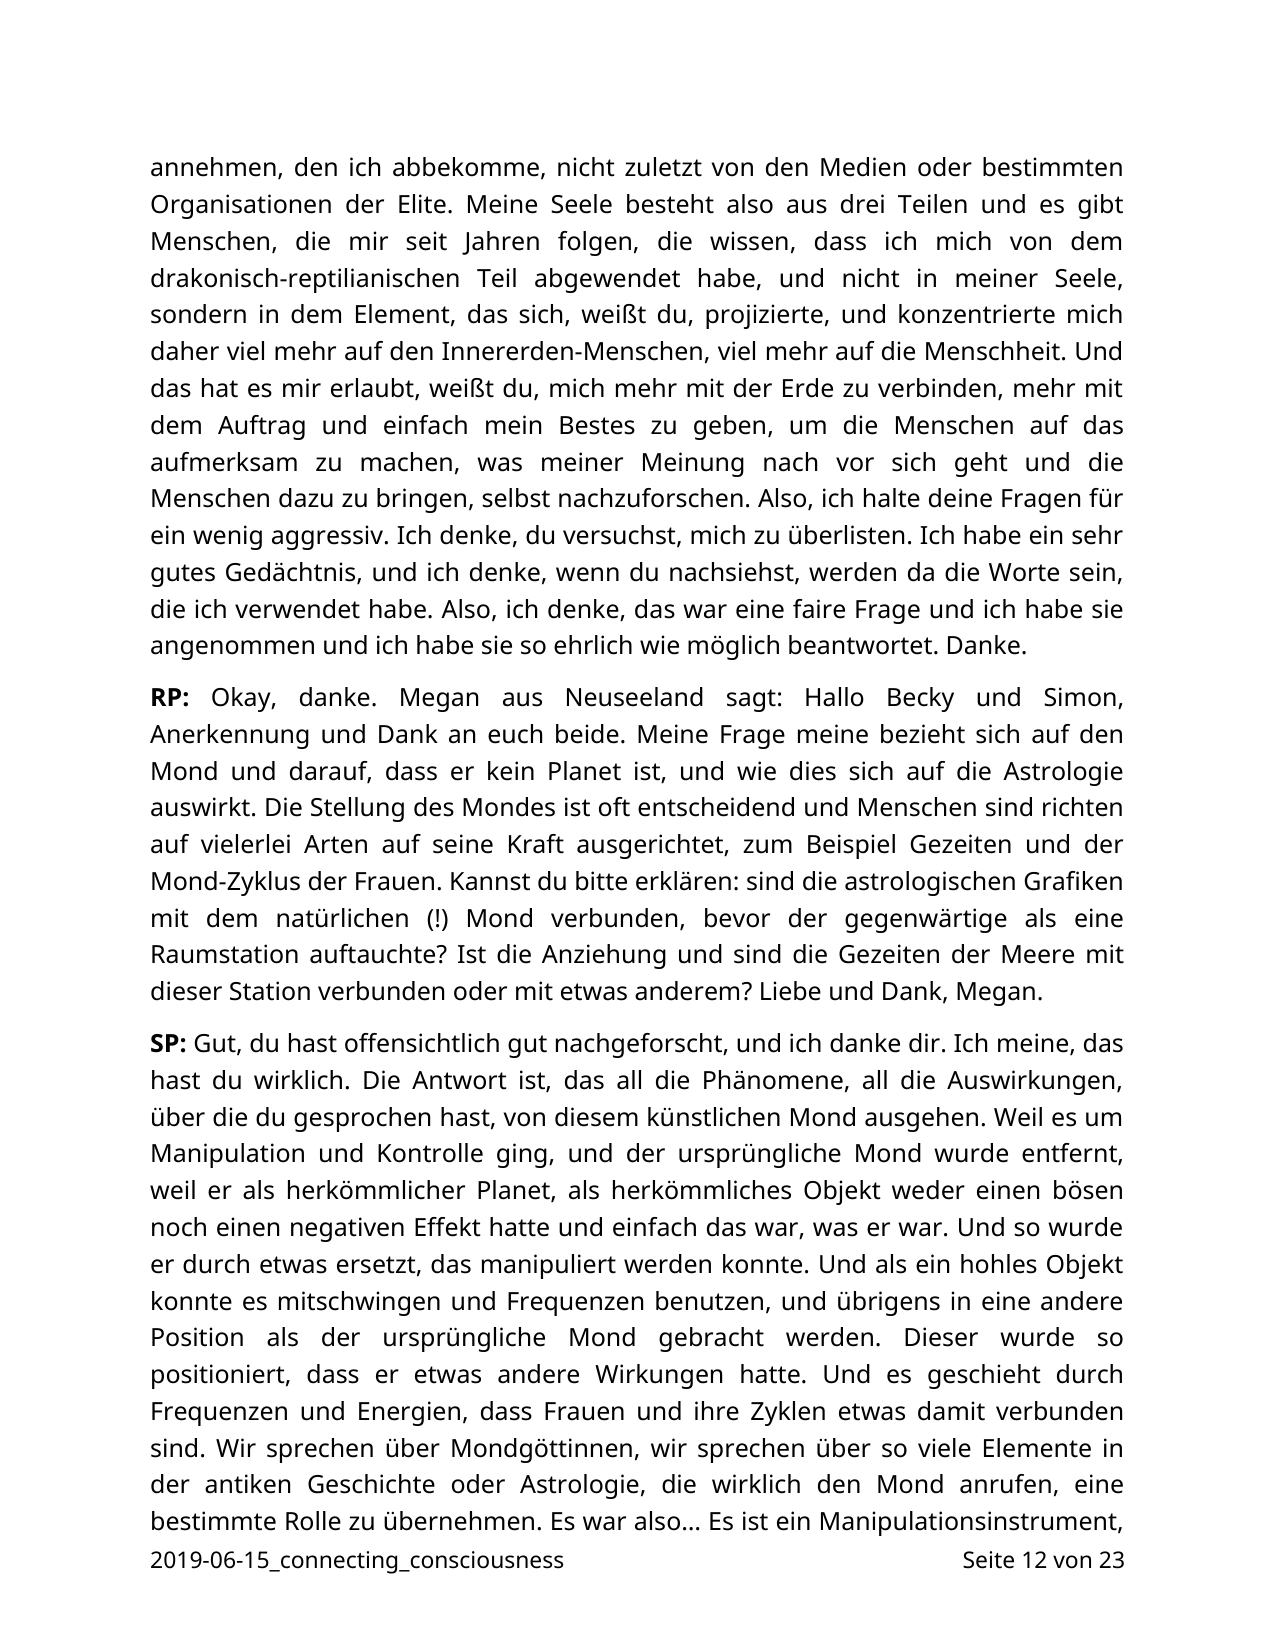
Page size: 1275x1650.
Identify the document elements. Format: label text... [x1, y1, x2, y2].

text RP: Okay, danke. Megan aus Neuseeland sagt: Hallo Becky und Simon, Anerkennung und Dank an euch beide. Meine Frage meine bezieht sich auf den Mond und darauf, dass er kein Planet ist, und wie dies sich auf die Astrologie auswirkt. Die Stellung des Mondes ist oft entscheidend und Menschen sind richten auf vielerlei Arten auf seine Kraft ausgerichtet, zum Beispiel Gezeiten und der Mond-Zyklus der Frauen. Kannst du bitte erklären: sind die astrologischen Grafiken mit dem natürlichen (!) Mond verbunden, bevor der gegenwärtige als eine Raumstation auftauchte? Ist die Anziehung und sind die Gezeiten der Meere mit dieser Station verbunden oder mit etwas anderem? Liebe und Dank, Megan. [150, 680, 1125, 1008]
text annehmen, den ich abbekomme, nicht zuletzt von den Medien oder bestimmten Organisationen der Elite. Meine Seele besteht also aus drei Teilen und es gibt Menschen, die mir seit Jahren folgen, die wissen, dass ich mich von dem drakonisch-reptilianischen Teil abgewendet habe, und nicht in meiner Seele, sondern in dem Element, das sich, weißt du, projizierte, und konzentrierte mich daher viel mehr auf den Innererden-Menschen, viel mehr auf die Menschheit. Und das hat es mir erlaubt, weißt du, mich mehr mit der Erde zu verbinden, mehr mit dem Auftrag und einfach mein Bestes zu geben, um die Menschen auf das aufmerksam zu machen, was meiner Meinung nach vor sich geht und die Menschen dazu zu bringen, selbst nachzuforschen. Also, ich halte deine Fragen für ein wenig aggressiv. Ich denke, du versuchst, mich zu überlisten. Ich habe ein sehr gutes Gedächtnis, und ich denke, wenn du nachsiehst, werden da die Worte sein, die ich verwendet habe. Also, ich denke, das war eine faire Frage und ich habe sie angenommen und ich habe sie so ehrlich wie möglich beantwortet. Danke. [150, 150, 1125, 662]
text SP: Gut, du hast offensichtlich gut nachgeforscht, und ich danke dir. Ich meine, das hast du wirklich. Die Antwort ist, das all die Phänomene, all die Auswirkungen, über die du gesprochen hast, von diesem künstlichen Mond ausgehen. Weil es um Manipulation und Kontrolle ging, und der ursprüngliche Mond wurde entfernt, weil er als herkömmlicher Planet, als herkömmliches Objekt weder einen bösen noch einen negativen Effekt hatte und einfach das war, was er war. Und so wurde er durch etwas ersetzt, das manipuliert werden konnte. Und als ein hohles Objekt konnte es mitschwingen und Frequenzen benutzen, und übrigens in eine andere Position als der ursprüngliche Mond gebracht werden. Dieser wurde so positioniert, dass er etwas andere Wirkungen hatte. Und es geschieht durch Frequenzen und Energien, dass Frauen und ihre Zyklen etwas damit verbunden sind. Wir sprechen über Mondgöttinnen, wir sprechen über so viele Elemente in der antiken Geschichte oder Astrologie, die wirklich den Mond anrufen, eine bestimmte Rolle zu übernehmen. Es war also… Es ist ein Manipulationsinstrument, [150, 1026, 1125, 1538]
